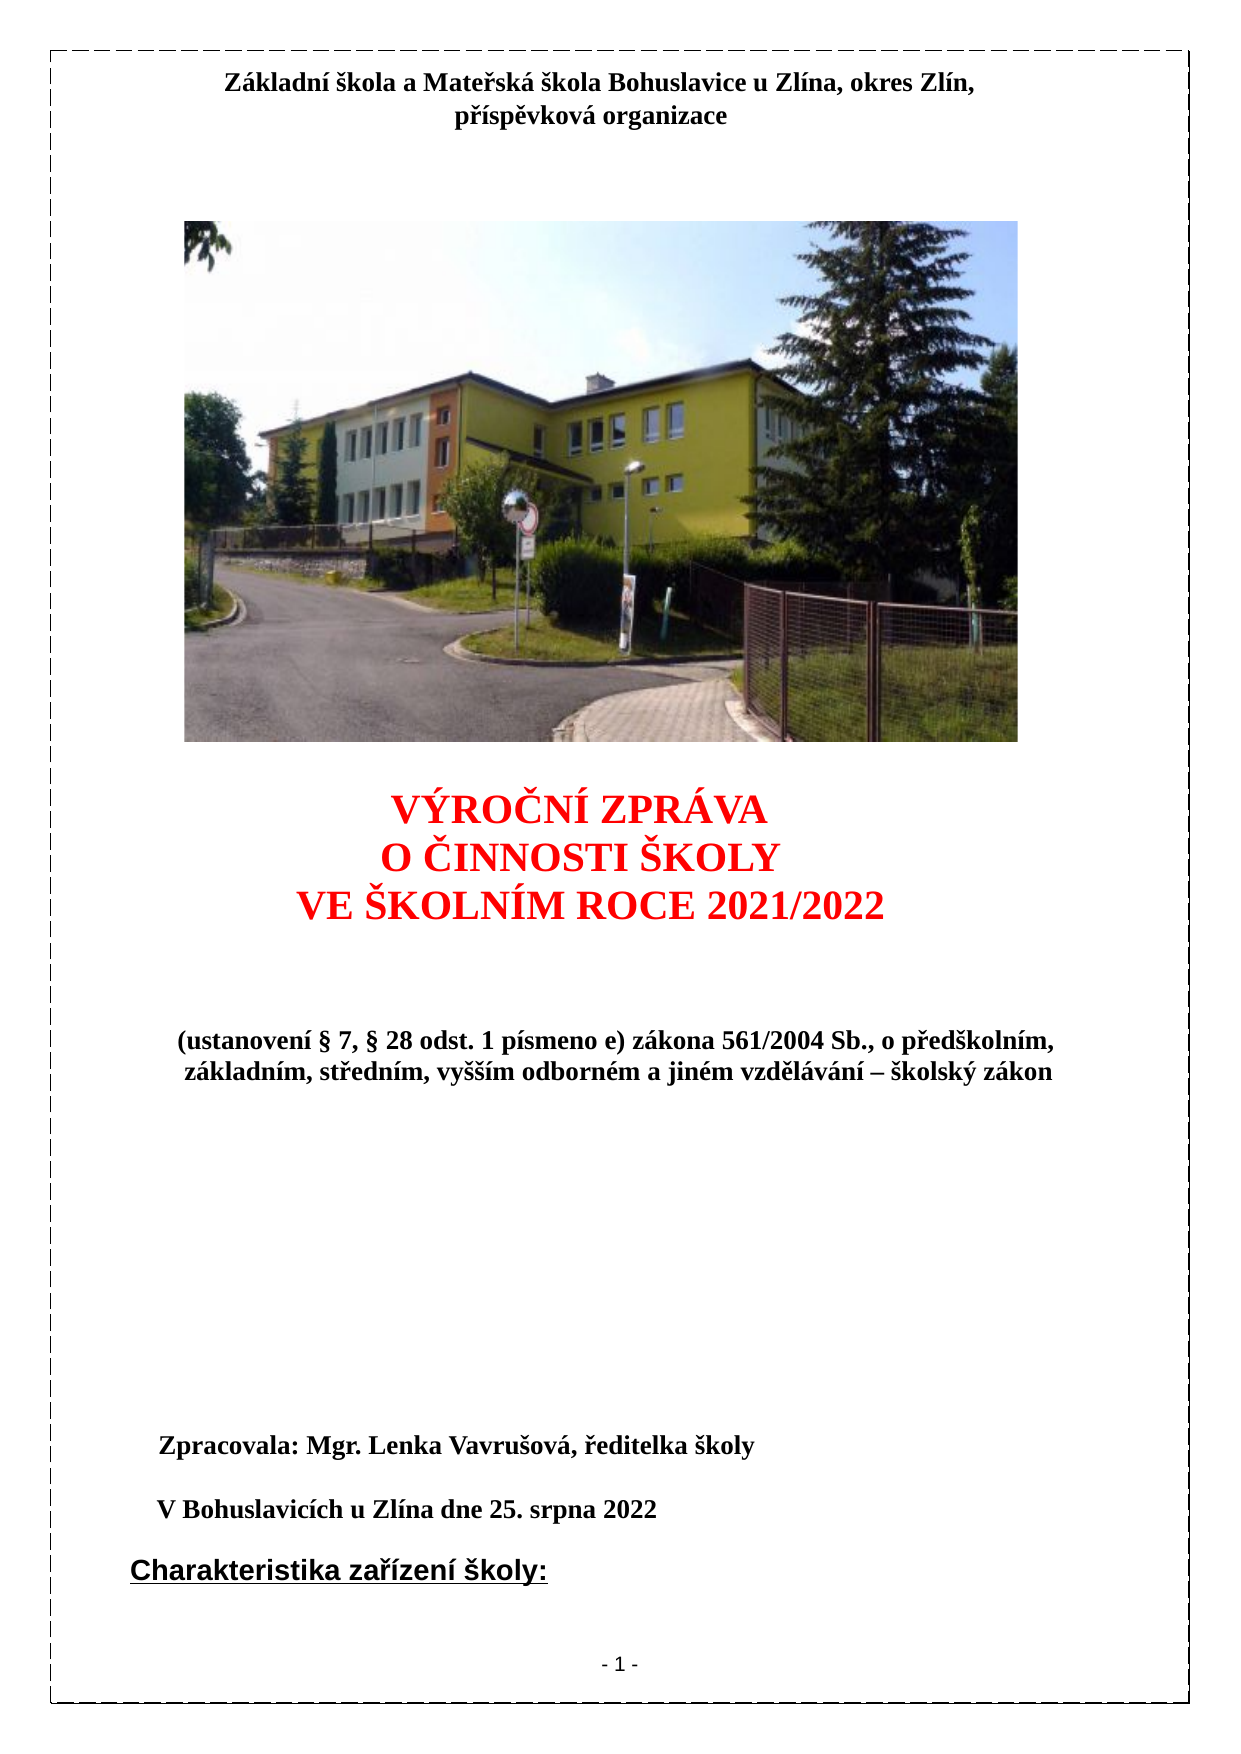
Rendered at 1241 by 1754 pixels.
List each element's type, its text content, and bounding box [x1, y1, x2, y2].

text Zpracovala: Mgr. Lenka Vavrušová, ředitelka školy [130, 1419, 1109, 1462]
text V Bohuslavicích u Zlína dne 25. srpna 2022 [130, 1493, 1109, 1525]
text (ustanovení § 7, § 28 odst. 1 písmeno e) zákona 561/2004 Sb., o předškolním, základním, středním, vyšším odborném a jiném vzdělávání – školský zákon [130, 1024, 1109, 1086]
text VÝROČNÍ ZPRÁVA O ČINNOSTI ŠKOLY VE ŠKOLNÍM ROCE 2021/2022 [130, 784, 1109, 928]
text Základní škola a Mateřská škola Bohuslavice u Zlína, okres Zlín, příspěvková organizace [130, 56, 1109, 130]
text Charakteristika zařízení školy: [130, 1553, 1109, 1587]
